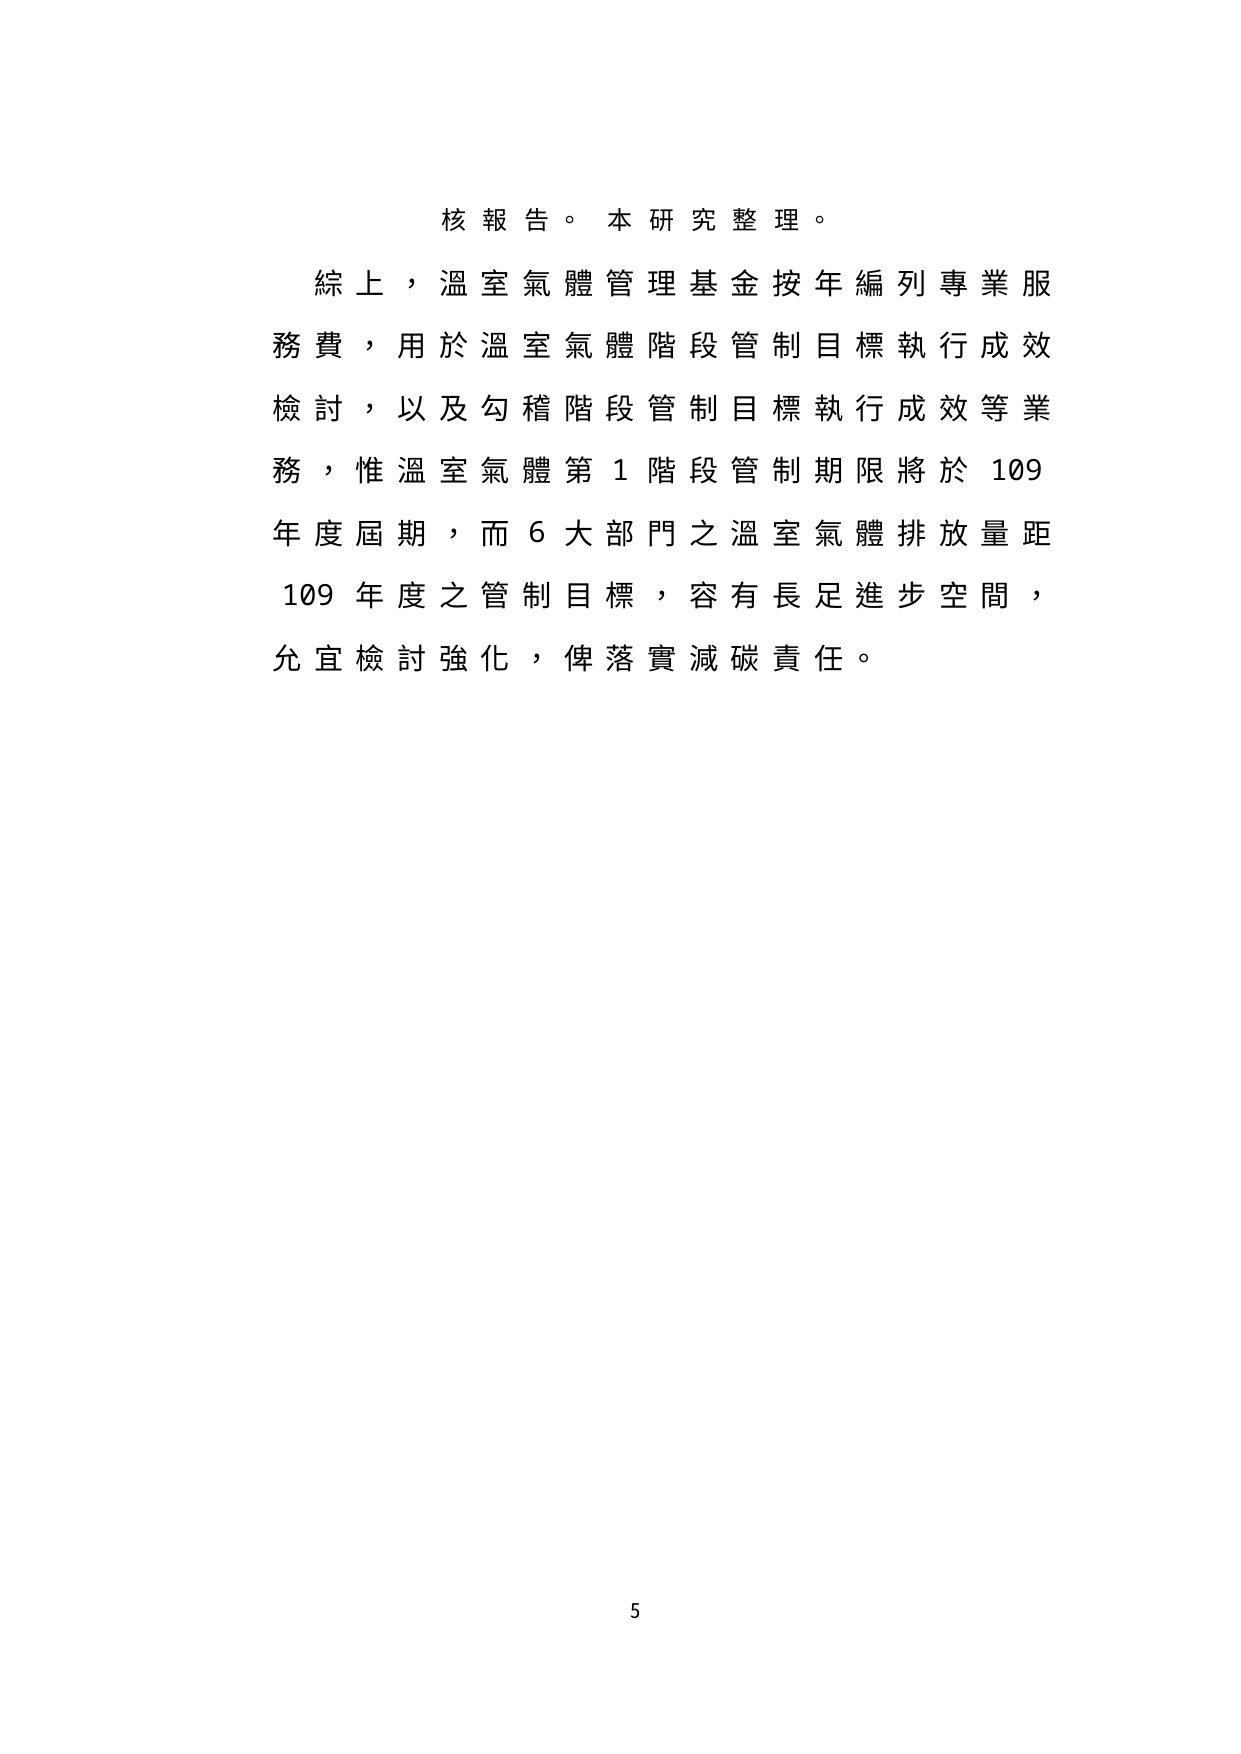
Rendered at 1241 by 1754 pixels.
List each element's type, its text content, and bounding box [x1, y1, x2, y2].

text 綜上，溫室氣體管理基金按年編列專業服務費，用於溫室氣體階段管制目標執行成效檢討，以及勾稽階段管制目標執行成效等業務，惟溫室氣體第1階段管制期限將於109年度屆期，而6大部門之溫室氣體排放量距109年度之管制目標，容有長足進步空間，允宜檢討強化，俾落實減碳責任。 [242, 240, 1058, 677]
text 核報告。本研究整理。 [276, 177, 1058, 240]
